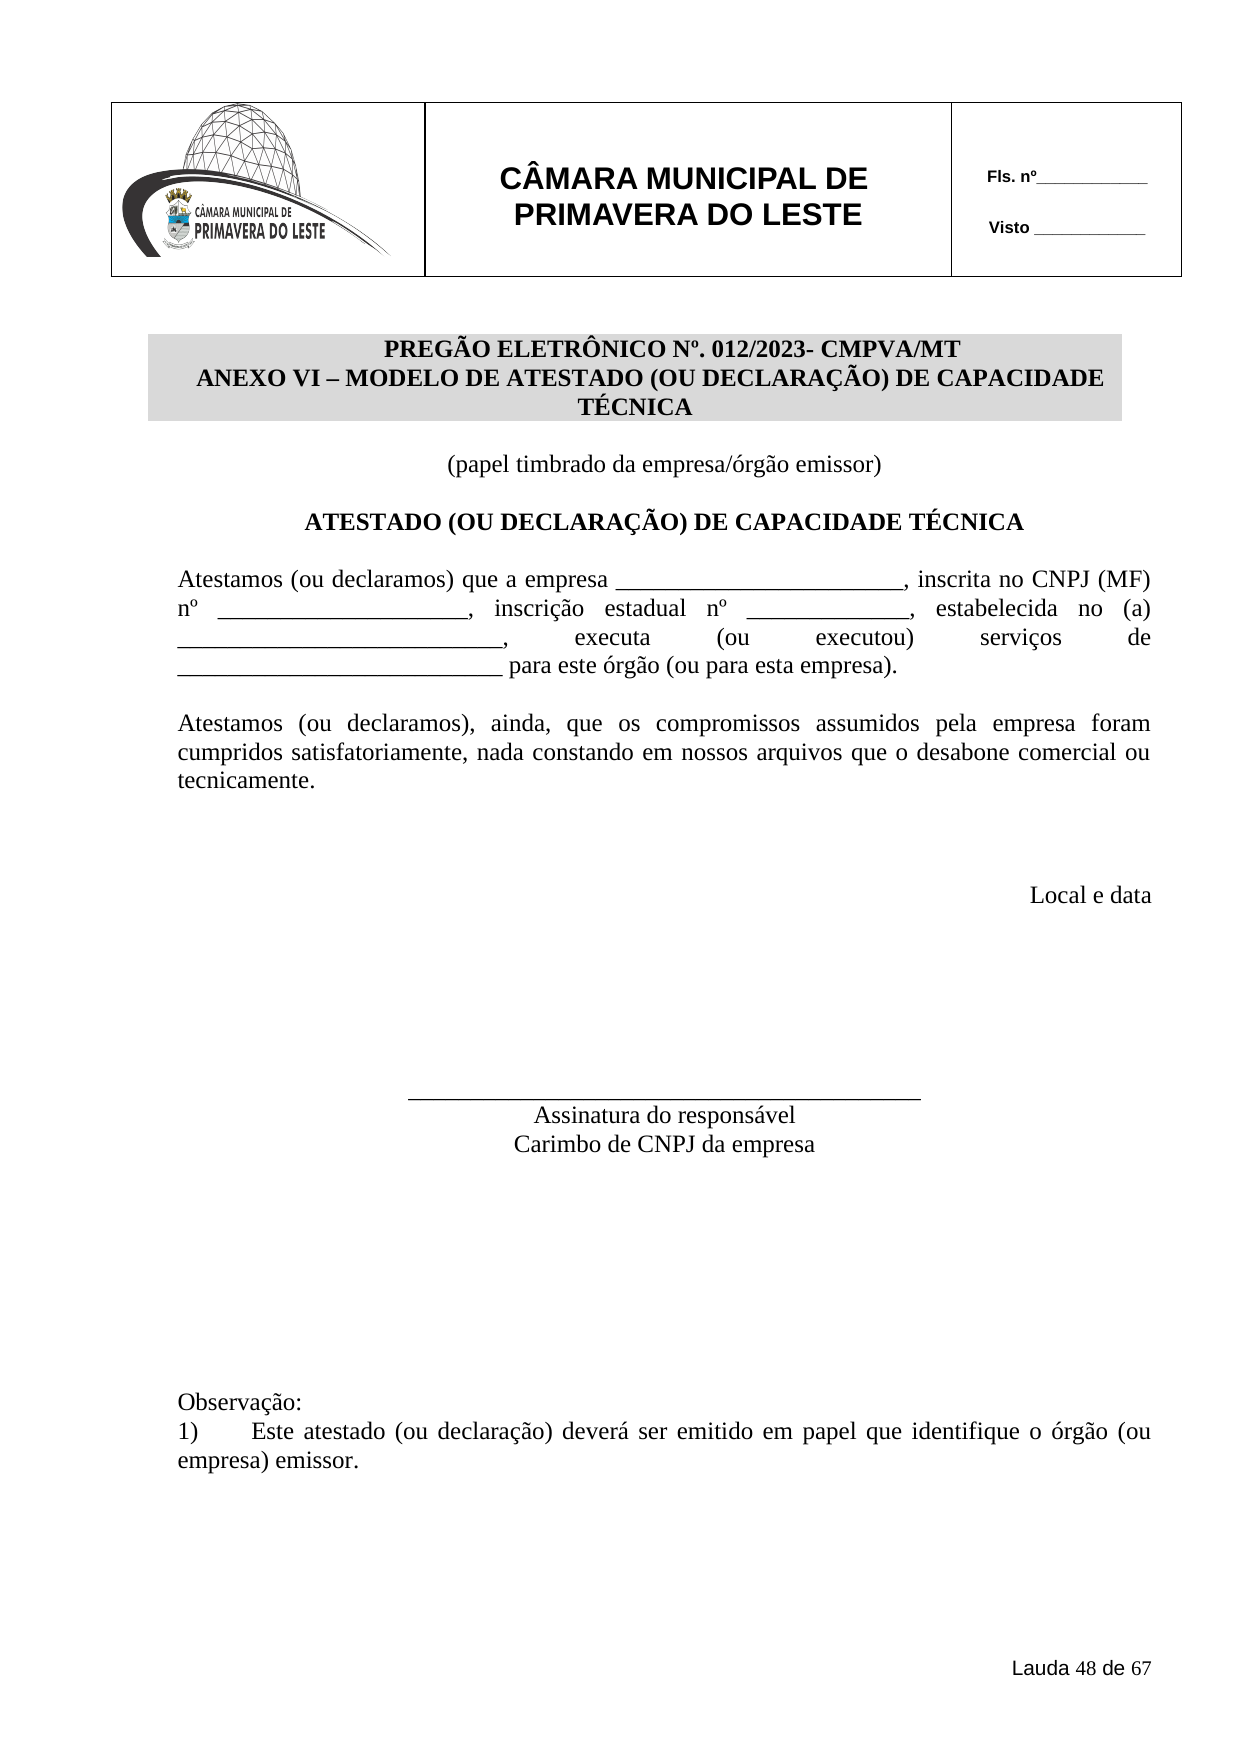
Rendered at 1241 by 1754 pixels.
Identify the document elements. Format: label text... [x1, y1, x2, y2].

text ATESTADO (OU DECLARAÇÃO) DE CAPACIDADE TÉCNICA [177, 507, 1152, 536]
text Atestamos (ou declaramos) que a empresa _______________________, inscrita no CNPJ (MF) nº ____________________, inscrição estadual nº _____________, estabelecida no (a) __________________________, executa (ou executou) serviços de __________________________ para este órgão (ou para esta empresa). [177, 564, 1152, 679]
text Carimbo de CNPJ da empresa [177, 1129, 1152, 1157]
picture [122, 103, 392, 257]
text Local e data [177, 881, 1152, 909]
table_header PREGÃO ELETRÔNICO Nº. 012/2023- CMPVA/MT ANEXO VI – MODELO DE ATESTADO (OU DECLARAÇÃO) DE CAPACIDADE TÉCNICA [148, 334, 1122, 421]
text 1) Este atestado (ou declaração) deverá ser emitido em papel que identifique o órgão (ou empresa) emissor. [177, 1416, 1152, 1474]
text Atestamos (ou declaramos), ainda, que os compromissos assumidos pela empresa foram cumpridos satisfatoriamente, nada constando em nossos arquivos que o desabone comercial ou tecnicamente. [177, 708, 1152, 794]
text (papel timbrado da empresa/órgão emissor) [177, 449, 1152, 478]
text Observação: [177, 1387, 1152, 1416]
text _________________________________________ [177, 1077, 1152, 1103]
text Assinatura do responsável [177, 1103, 1152, 1129]
